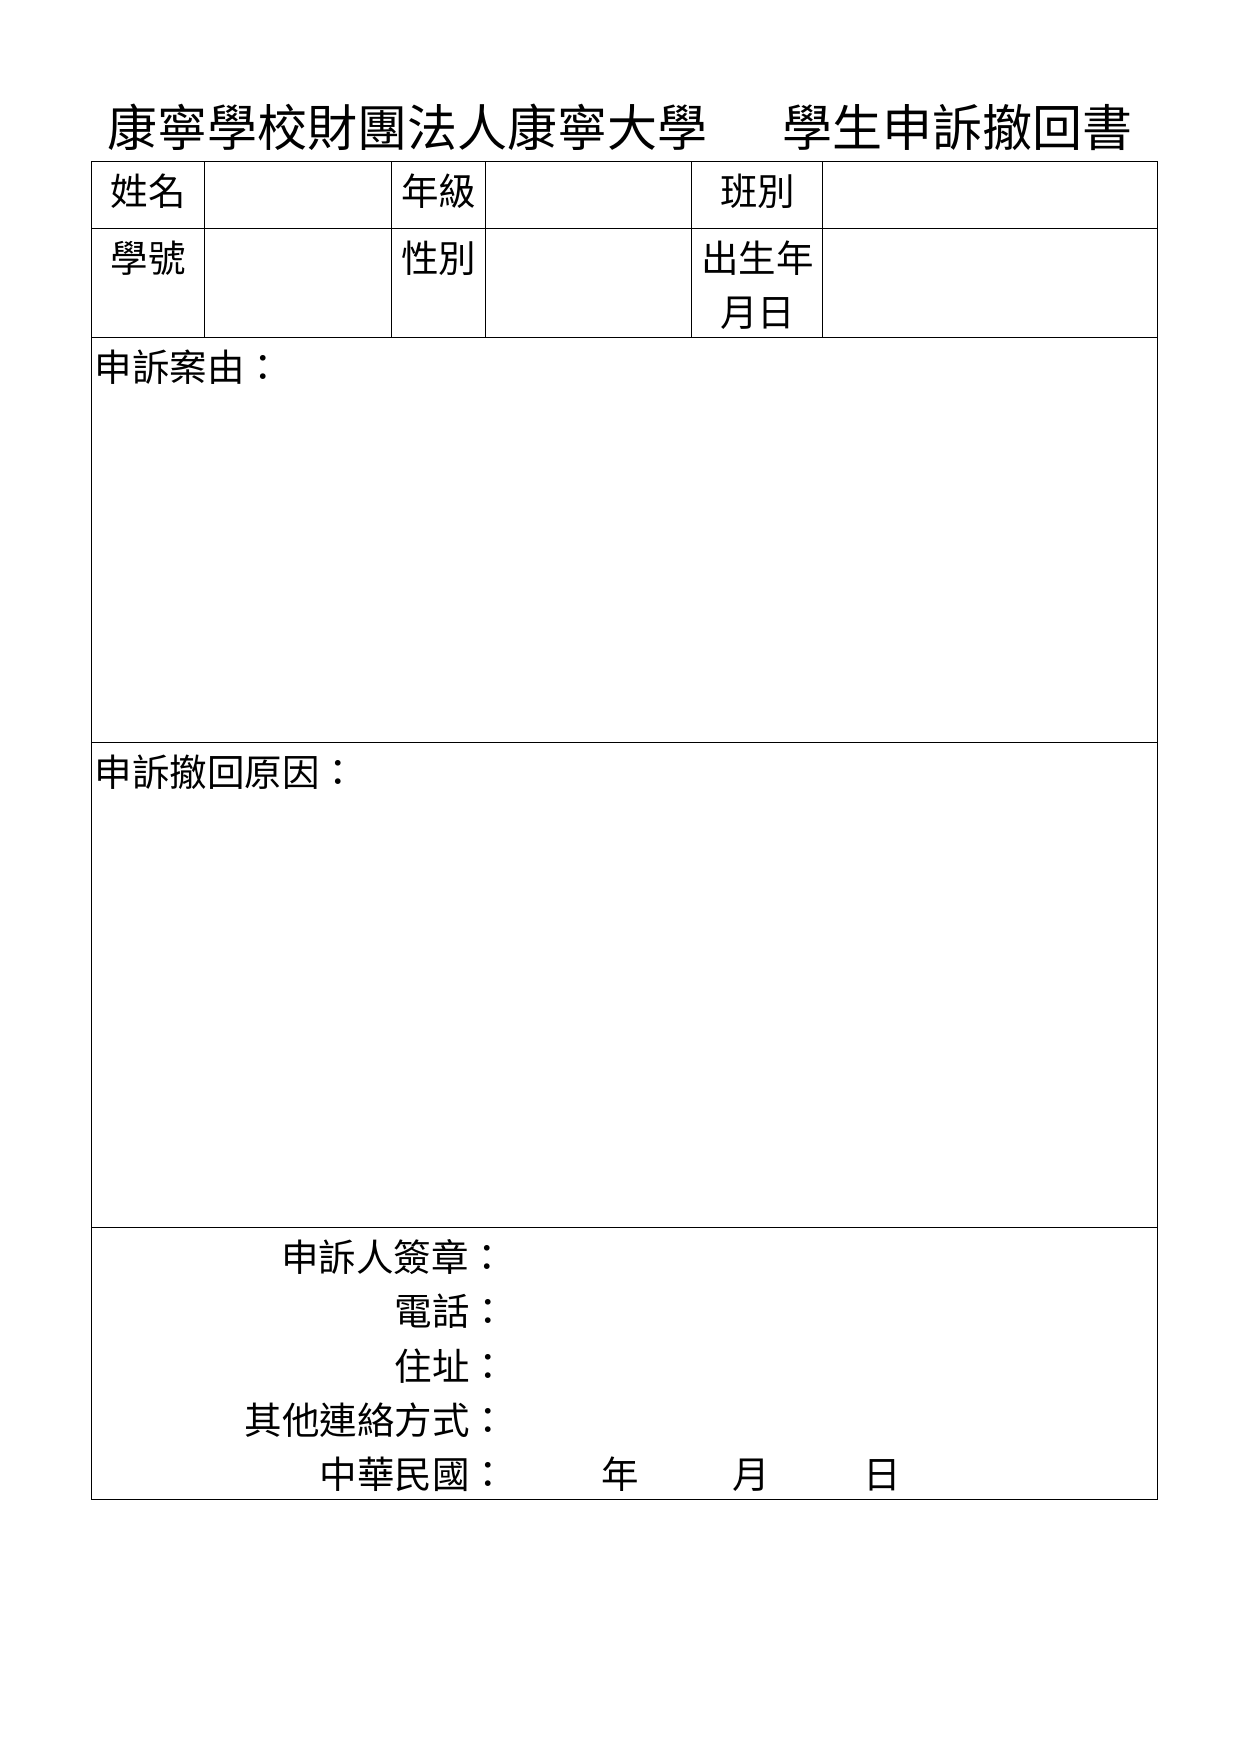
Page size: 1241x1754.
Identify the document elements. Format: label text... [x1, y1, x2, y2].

table_cell 申訴撤回原因： [92, 743, 1157, 1227]
table_cell [205, 229, 391, 337]
text 康寧學校財團法人康寧大學 學生申訴撤回書 [89, 89, 1152, 161]
table_cell 申訴案由： [92, 338, 1157, 742]
table_header 班別 [692, 162, 822, 228]
table_cell 申訴人簽章： 電話： 住址： 其他連絡方式： 中華民國： 年 月 日 [92, 1228, 1157, 1499]
table_cell 性別 [392, 229, 485, 337]
table_cell [486, 229, 691, 337]
table_header [823, 162, 1157, 228]
table_header [205, 162, 391, 228]
table_cell 學號 [92, 229, 204, 337]
table_header 姓名 [92, 162, 204, 228]
table_header [486, 162, 691, 228]
table_cell [823, 229, 1157, 337]
table_cell 出生年月日 [692, 229, 822, 337]
table_header 年級 [392, 162, 485, 228]
